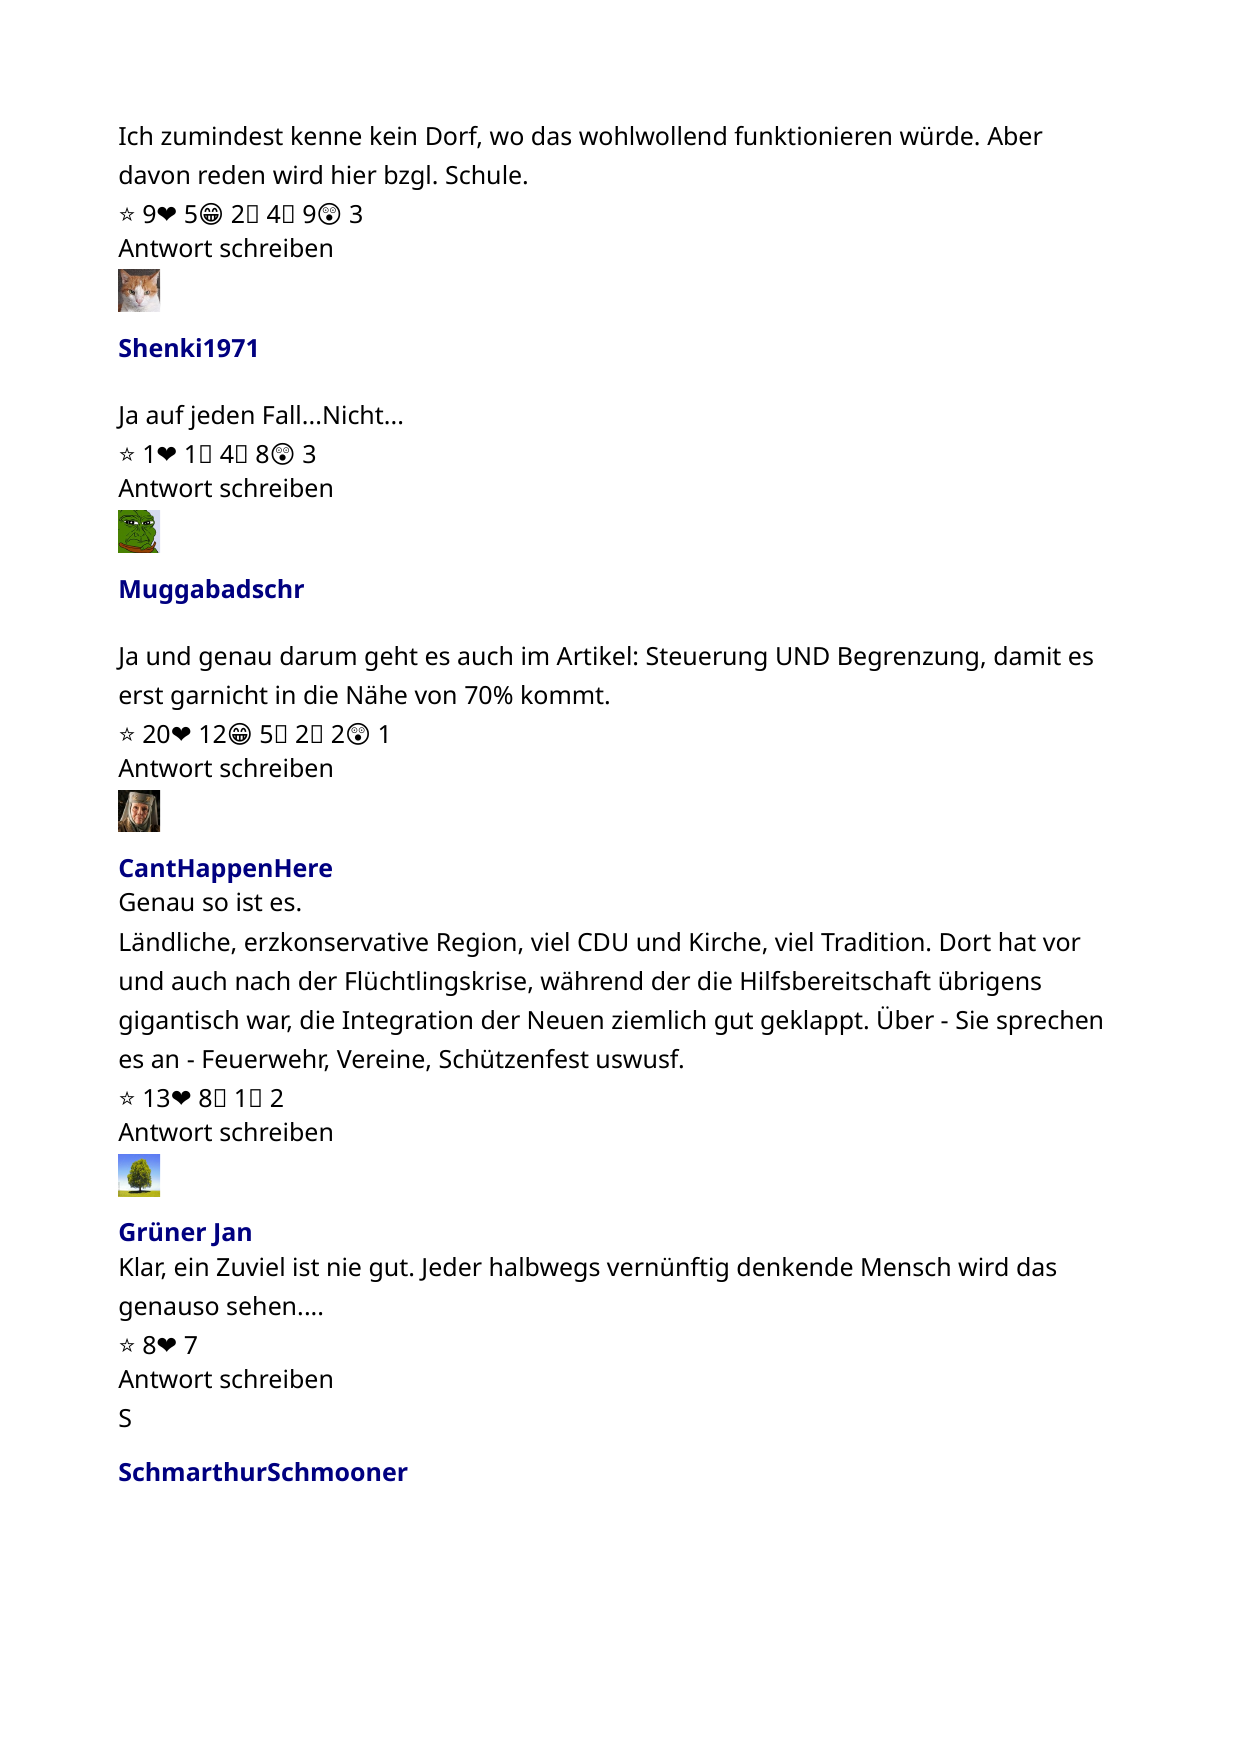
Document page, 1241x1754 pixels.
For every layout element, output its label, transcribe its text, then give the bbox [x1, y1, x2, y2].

subtitle Shenki1971 [118, 331, 1122, 365]
subtitle CantHappenHere [118, 851, 1122, 885]
text Antwort schreiben [118, 1362, 1122, 1396]
picture [118, 1154, 161, 1197]
text ⭐️ 20❤️ 12😁 5🙁 2🤨 2😲 1 [118, 717, 1122, 751]
text Antwort schreiben [118, 751, 1122, 785]
text Ja auf jeden Fall...Nicht... [118, 398, 1122, 432]
text ⭐️ 13❤️ 8🙁 1🤨 2 [118, 1081, 1122, 1115]
subtitle SchmarthurSchmooner [118, 1454, 1122, 1488]
picture [118, 510, 161, 553]
text Ich zumindest kenne kein Dorf, wo das wohlwollend funktionieren würde. Aber davon reden wird hier bzgl. Schule. [118, 118, 1122, 191]
text ⭐️ 8❤️ 7 [118, 1327, 1122, 1362]
text Klar, ein Zuviel ist nie gut. Jeder halbwegs vernünftig denkende Mensch wird das genauso sehen.... [118, 1249, 1122, 1322]
text ⭐️ 1❤️ 1🙁 4🤨 8😲 3 [118, 437, 1122, 471]
text Antwort schreiben [118, 471, 1122, 505]
text Ja und genau darum geht es auch im Artikel: Steuerung UND Begrenzung, damit es erst garnicht in die Nähe von 70% kommt. [118, 638, 1122, 712]
subtitle Grüner Jan [118, 1215, 1122, 1249]
text Ländliche, erzkonservative Region, viel CDU und Kirche, viel Tradition. Dort hat vor und auch nach der Flüchtlingskrise, während der die Hilfsbereitschaft übrigens gigantisch war, die Integration der Neuen ziemlich gut geklappt. Über - Sie sprechen es an - Feuerwehr, Vereine, Schützenfest uswusf. [118, 924, 1122, 1076]
picture [118, 790, 161, 832]
text Antwort schreiben [118, 1115, 1122, 1149]
text ⭐️ 9❤️ 5😁 2🙁 4🤨 9😲 3 [118, 196, 1122, 231]
text S [118, 1401, 1122, 1435]
text Genau so ist es. [118, 885, 1122, 919]
subtitle Muggabadschr [118, 571, 1122, 605]
picture [118, 269, 161, 312]
text Antwort schreiben [118, 231, 1122, 264]
